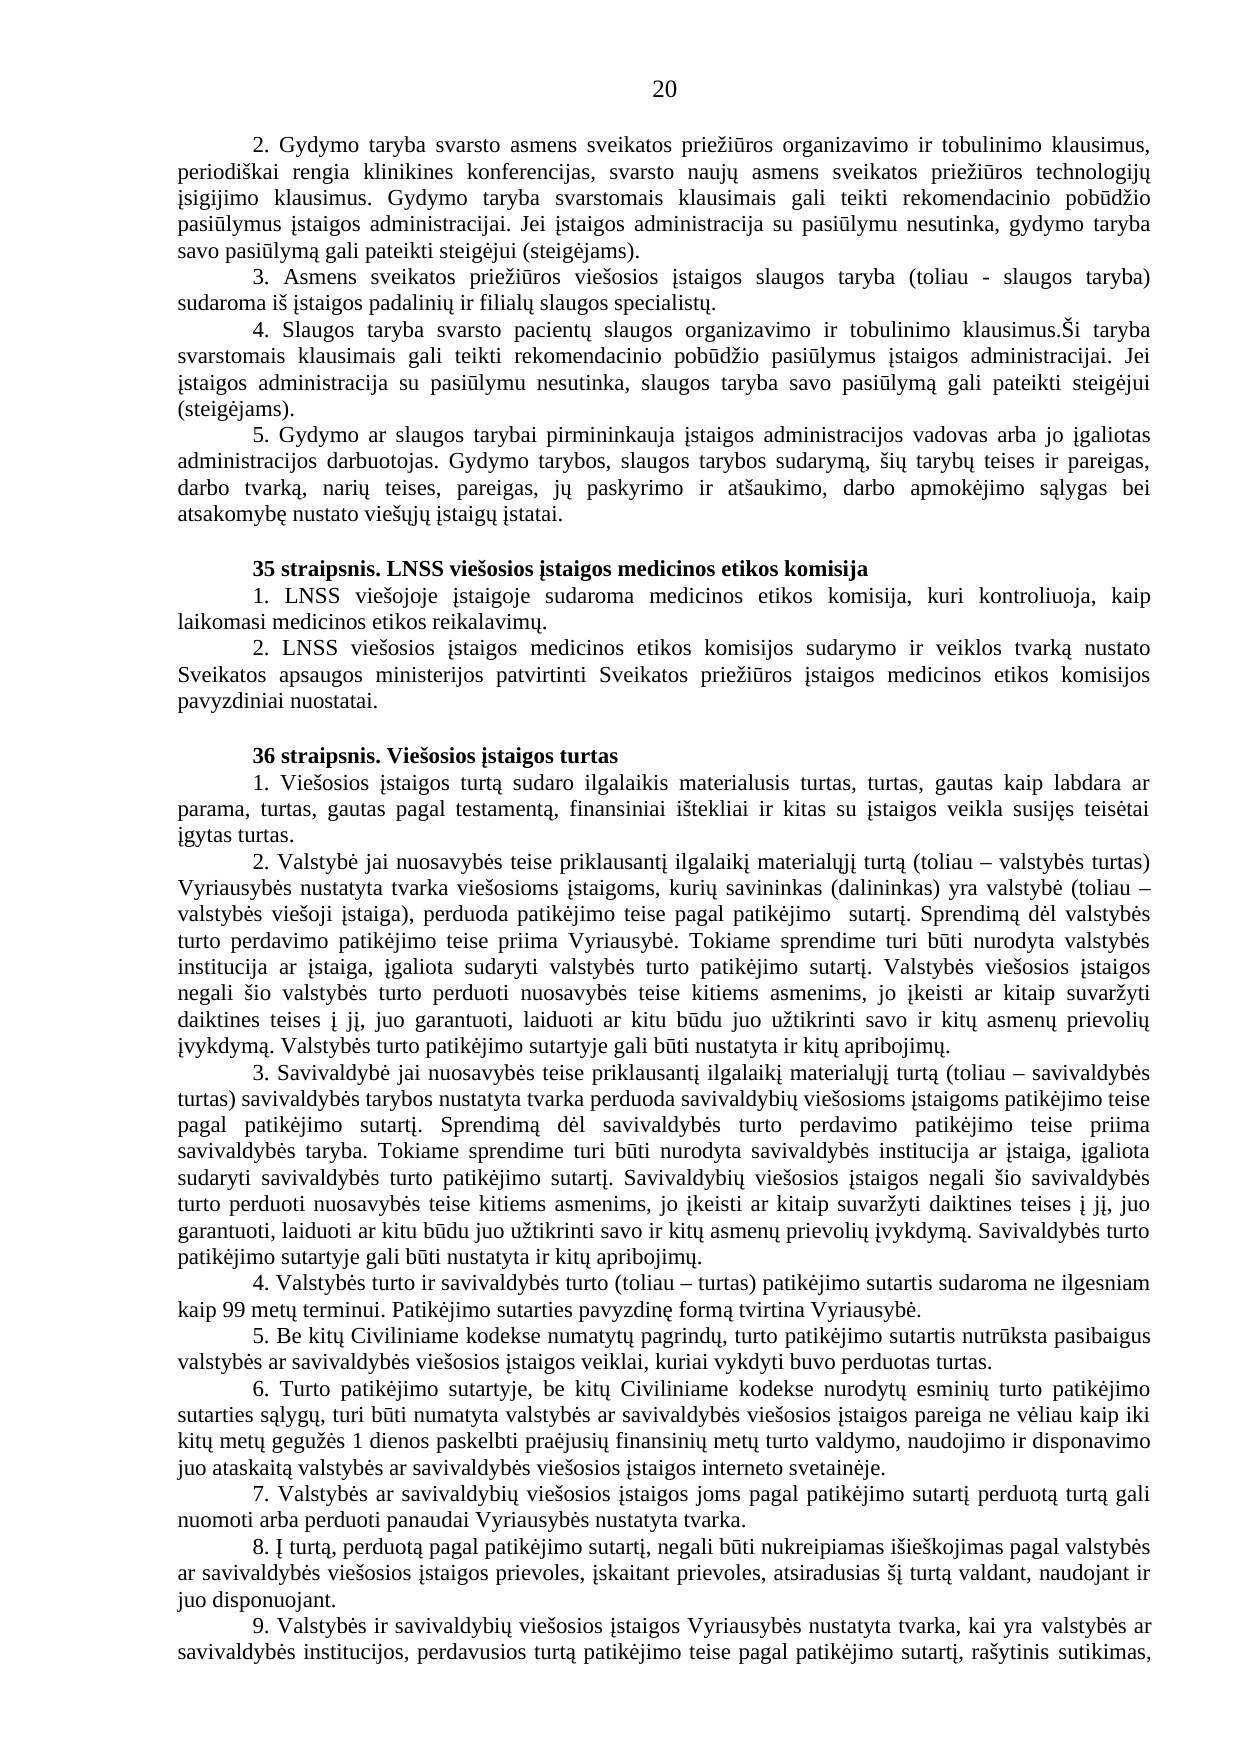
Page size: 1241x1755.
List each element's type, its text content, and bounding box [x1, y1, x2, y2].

text 5. Be kitų Civiliniame kodekse numatytų pagrindų, turto patikėjimo sutartis nutrūksta pasibaigus valstybės ar savivaldybės viešosios įstaigos veiklai, kuriai vykdyti buvo perduotas turtas. [177, 1322, 1152, 1375]
text 1. LNSS viešojoje įstaigoje sudaroma medicinos etikos komisija, kuri kontroliuoja, kaip laikomasi medicinos etikos reikalavimų. [177, 582, 1152, 634]
text 2. Gydymo taryba svarsto asmens sveikatos priežiūros organizavimo ir tobulinimo klausimus, periodiškai rengia klinikines konferencijas, svarsto naujų asmens sveikatos priežiūros technologijų įsigijimo klausimus. Gydymo taryba svarstomais klausimais gali teikti rekomendacinio pobūdžio pasiūlymus įstaigos administracijai. Jei įstaigos administracija su pasiūlymu nesutinka, gydymo taryba savo pasiūlymą gali pateikti steigėjui (steigėjams). [177, 131, 1152, 263]
text 4. Valstybės turto ir savivaldybės turto (toliau – turtas) patikėjimo sutartis sudaroma ne ilgesniam kaip 99 metų terminui. Patikėjimo sutarties pavyzdinę formą tvirtina Vyriausybė. [177, 1269, 1152, 1322]
text 3. Asmens sveikatos priežiūros viešosios įstaigos slaugos taryba (toliau - slaugos taryba) sudaroma iš įstaigos padalinių ir filialų slaugos specialistų. [177, 263, 1152, 316]
text 7. Valstybės ar savivaldybių viešosios įstaigos joms pagal patikėjimo sutartį perduotą turtą gali nuomoti arba perduoti panaudai Vyriausybės nustatyta tvarka. [177, 1480, 1152, 1533]
text 35 straipsnis. LNSS viešosios įstaigos medicinos etikos komisija [177, 555, 1152, 582]
text 9. Valstybės ir savivaldybių viešosios įstaigos Vyriausybės nustatyta tvarka, kai yra valstybės ar savivaldybės institucijos, perdavusios turtą patikėjimo teise pagal patikėjimo sutartį, rašytinis sutikimas, [177, 1612, 1152, 1665]
text 2. LNSS viešosios įstaigos medicinos etikos komisijos sudarymo ir veiklos tvarką nustato Sveikatos apsaugos ministerijos patvirtinti Sveikatos priežiūros įstaigos medicinos etikos komisijos pavyzdiniai nuostatai. [177, 634, 1152, 713]
text 4. Slaugos taryba svarsto pacientų slaugos organizavimo ir tobulinimo klausimus.Ši taryba svarstomais klausimais gali teikti rekomendacinio pobūdžio pasiūlymus įstaigos administracijai. Jei įstaigos administracija su pasiūlymu nesutinka, slaugos taryba savo pasiūlymą gali pateikti steigėjui (steigėjams). [177, 316, 1152, 421]
text 3. Savivaldybė jai nuosavybės teise priklausantį ilgalaikį materialųjį turtą (toliau – savivaldybės turtas) savivaldybės tarybos nustatyta tvarka perduoda savivaldybių viešosioms įstaigoms patikėjimo teise pagal patikėjimo sutartį. Sprendimą dėl savivaldybės turto perdavimo patikėjimo teise priima savivaldybės taryba. Tokiame sprendime turi būti nurodyta savivaldybės institucija ar įstaiga, įgaliota sudaryti savivaldybės turto patikėjimo sutartį. Savivaldybių viešosios įstaigos negali šio savivaldybės turto perduoti nuosavybės teise kitiems asmenims, jo įkeisti ar kitaip suvaržyti daiktines teises į jį, juo garantuoti, laiduoti ar kitu būdu juo užtikrinti savo ir kitų asmenų prievolių įvykdymą. Savivaldybės turto patikėjimo sutartyje gali būti nustatyta ir kitų apribojimų. [177, 1058, 1152, 1269]
text 8. Į turtą, perduotą pagal patikėjimo sutartį, negali būti nukreipiamas išieškojimas pagal valstybės ar savivaldybės viešosios įstaigos prievoles, įskaitant prievoles, atsiradusias šį turtą valdant, naudojant ir juo disponuojant. [177, 1533, 1152, 1612]
text 6. Turto patikėjimo sutartyje, be kitų Civiliniame kodekse nurodytų esminių turto patikėjimo sutarties sąlygų, turi būti numatyta valstybės ar savivaldybės viešosios įstaigos pareiga ne vėliau kaip iki kitų metų gegužės 1 dienos paskelbti praėjusių finansinių metų turto valdymo, naudojimo ir disponavimo juo ataskaitą valstybės ar savivaldybės viešosios įstaigos interneto svetainėje. [177, 1375, 1152, 1480]
text 2. Valstybė jai nuosavybės teise priklausantį ilgalaikį materialųjį turtą (toliau – valstybės turtas) Vyriausybės nustatyta tvarka viešosioms įstaigoms, kurių savininkas (dalininkas) yra valstybė (toliau – valstybės viešoji įstaiga), perduoda patikėjimo teise pagal patikėjimo sutartį. Sprendimą dėl valstybės turto perdavimo patikėjimo teise priima Vyriausybė. Tokiame sprendime turi būti nurodyta valstybės institucija ar įstaiga, įgaliota sudaryti valstybės turto patikėjimo sutartį. Valstybės viešosios įstaigos negali šio valstybės turto perduoti nuosavybės teise kitiems asmenims, jo įkeisti ar kitaip suvaržyti daiktines teises į jį, juo garantuoti, laiduoti ar kitu būdu juo užtikrinti savo ir kitų asmenų prievolių įvykdymą. Valstybės turto patikėjimo sutartyje gali būti nustatyta ir kitų apribojimų. [177, 848, 1152, 1058]
text 36 straipsnis. Viešosios įstaigos turtas [177, 742, 1152, 769]
text 5. Gydymo ar slaugos tarybai pirmininkauja įstaigos administracijos vadovas arba jo įgaliotas administracijos darbuotojas. Gydymo tarybos, slaugos tarybos sudarymą, šių tarybų teises ir pareigas, darbo tvarką, narių teises, pareigas, jų paskyrimo ir atšaukimo, darbo apmokėjimo sąlygas bei atsakomybę nustato viešųjų įstaigų įstatai. [177, 421, 1152, 527]
text 1. Viešosios įstaigos turtą sudaro ilgalaikis materialusis turtas, turtas, gautas kaip labdara ar parama, turtas, gautas pagal testamentą, finansiniai ištekliai ir kitas su įstaigos veikla susijęs teisėtai įgytas turtas. [177, 769, 1152, 848]
